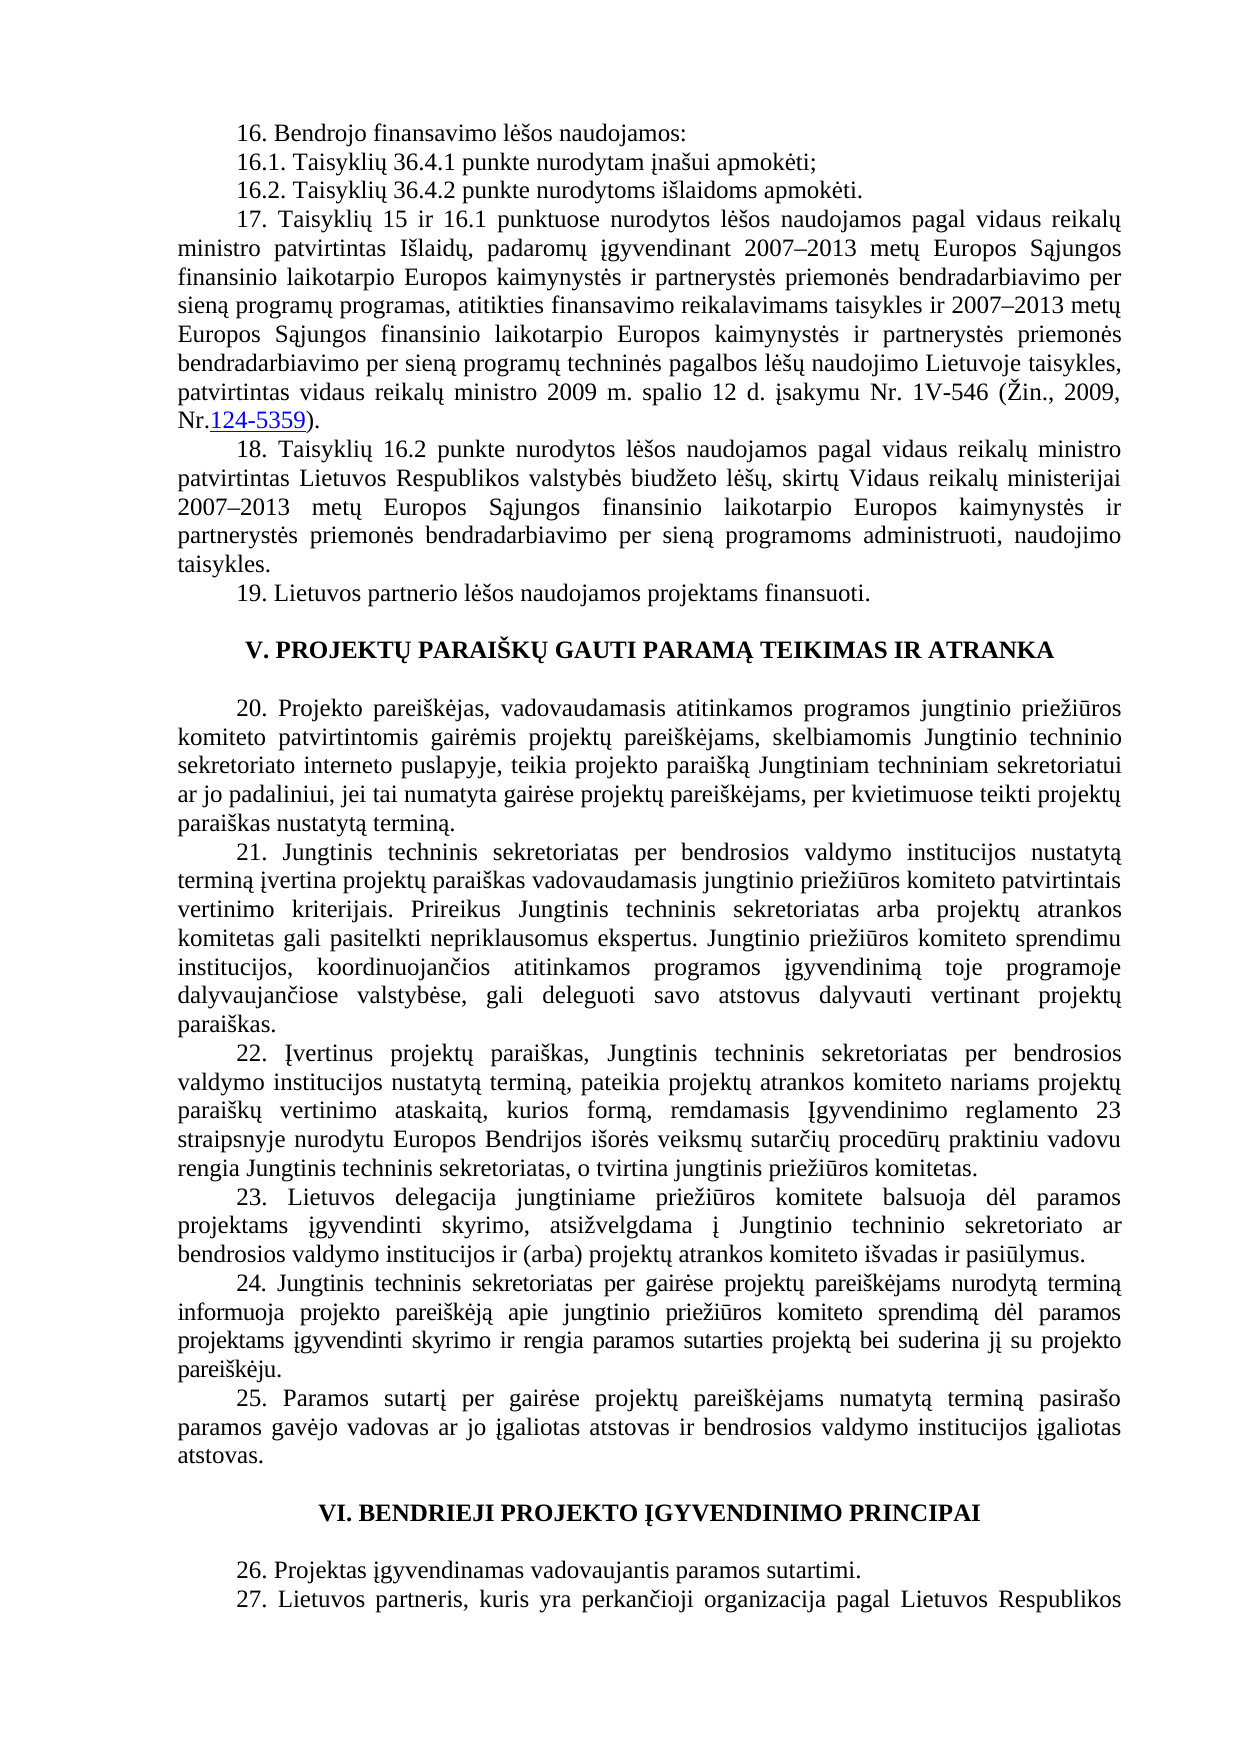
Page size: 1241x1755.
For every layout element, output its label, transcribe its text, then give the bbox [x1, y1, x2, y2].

text 21. Jungtinis techninis sekretoriatas per bendrosios valdymo institucijos nustatytą terminą įvertina projektų paraiškas vadovaudamasis jungtinio priežiūros komiteto patvirtintais vertinimo kriterijais. Prireikus jungtinis techninis sekretoriatas arba projektų atrankos komitetas gali pasitelkti nepriklausomus ekspertus. Jungtinio priežiūros komiteto sprendimu institucijos, koordinuojančios atitinkamos programos įgyvendinimą toje programoje dalyvaujančiose valstybėse, gali deleguoti savo atstovus dalyvauti vertinant projektų paraiškas. [177, 837, 1122, 1038]
text 26. Projektas įgyvendinamas vadovaujantis paramos sutartimi. [177, 1556, 1122, 1584]
text V. PROJEKTŲ PARAIŠKŲ GAUTI PARAMĄ TEIKIMAS IR ATRANKA [177, 636, 1122, 664]
text 16.2. Taisyklių 36.4.2 punkte nurodytoms išlaidoms apmokėti. [177, 176, 1122, 204]
text 23. Lietuvos delegacija jungtiniame priežiūros komitete balsuoja dėl paramos projektams įgyvendinti skyrimo, atsižvelgdama į jungtinio techninio sekretoriato ar bendrosios valdymo institucijos ir (arba) projektų atrankos komiteto išvadas ir pasiūlymus. [177, 1182, 1122, 1268]
text 22. Įvertinus projektų paraiškas, jungtinis techninis sekretoriatas per bendrosios valdymo institucijos nustatytą terminą, pateikia projektų atrankos komiteto nariams projektų paraiškų vertinimo ataskaitą, kurios formą, remdamasis Įgyvendinimo reglamento 23 straipsnyje nurodytu Europos Bendrijos išorės veiksmų sutarčių procedūrų praktiniu vadovu rengia jungtinis techninis sekretoriatas, o tvirtina jungtinis priežiūros komitetas. [177, 1038, 1122, 1182]
text 17. Taisyklių 15 ir 16.1 punktuose nurodytos lėšos naudojamos pagal vidaus reikalų ministro patvirtintas Išlaidų, padaromų įgyvendinant 2007–2013 metų Europos Sąjungos finansinio laikotarpio Europos kaimynystės ir partnerystės priemonės bendradarbiavimo per sieną programų programas, atitikties finansavimo reikalavimams taisykles ir 2007–2013 metų Europos Sąjungos finansinio laikotarpio Europos kaimynystės ir partnerystės priemonės bendradarbiavimo per sieną programų techninės pagalbos lėšų naudojimo Lietuvoje taisykles, patvirtintas vidaus reikalų ministro 2009 m. spalio 12 d. įsakymu Nr. 1V-546 (Žin., 2009, Nr.124-5359). [177, 204, 1122, 434]
text 18. Taisyklių 16.2 punkte nurodytos lėšos naudojamos pagal vidaus reikalų ministro patvirtintas Lietuvos Respublikos valstybės biudžeto lėšų, skirtų Vidaus reikalų ministerijai 2007–2013 metų Europos Sąjungos finansinio laikotarpio Europos kaimynystės ir partnerystės priemonės bendradarbiavimo per sieną programoms administruoti, naudojimo taisykles. [177, 434, 1122, 578]
text 27. Lietuvos partneris, kuris yra perkančioji organizacija pagal Lietuvos Respublikos [177, 1584, 1122, 1613]
text 19. Lietuvos partnerio lėšos naudojamos projektams finansuoti. [177, 578, 1122, 607]
text 20. Projekto pareiškėjas, vadovaudamasis atitinkamos programos jungtinio priežiūros komiteto patvirtintomis gairėmis projektų pareiškėjams, skelbiamomis jungtinio techninio sekretoriato interneto puslapyje, teikia projekto paraišką jungtiniam techniniam sekretoriatui ar jo padaliniui, jei tai numatyta gairėse projektų pareiškėjams, per kvietimuose teikti projektų paraiškas nustatytą terminą. [177, 693, 1122, 837]
text VI. BENDRIEJI PROJEKTO ĮGYVENDINIMO PRINCIPAI [177, 1498, 1122, 1527]
text 16.1. Taisyklių 36.4.1 punkte nurodytam įnašui apmokėti; [177, 147, 1122, 176]
text 24. Jungtinis techninis sekretoriatas per gairėse projektų pareiškėjams nurodytą terminą informuoja projekto pareiškėją apie jungtinio priežiūros komiteto sprendimą dėl paramos projektams įgyvendinti skyrimo ir rengia paramos sutarties projektą bei suderina jį su projekto pareiškėju. [177, 1268, 1122, 1383]
text 16. Bendrojo finansavimo lėšos naudojamos: [177, 118, 1122, 147]
text 25. Paramos sutartį per gairėse projektų pareiškėjams numatytą terminą pasirašo paramos gavėjo vadovas ar jo įgaliotas atstovas ir bendrosios valdymo institucijos įgaliotas atstovas. [177, 1383, 1122, 1469]
